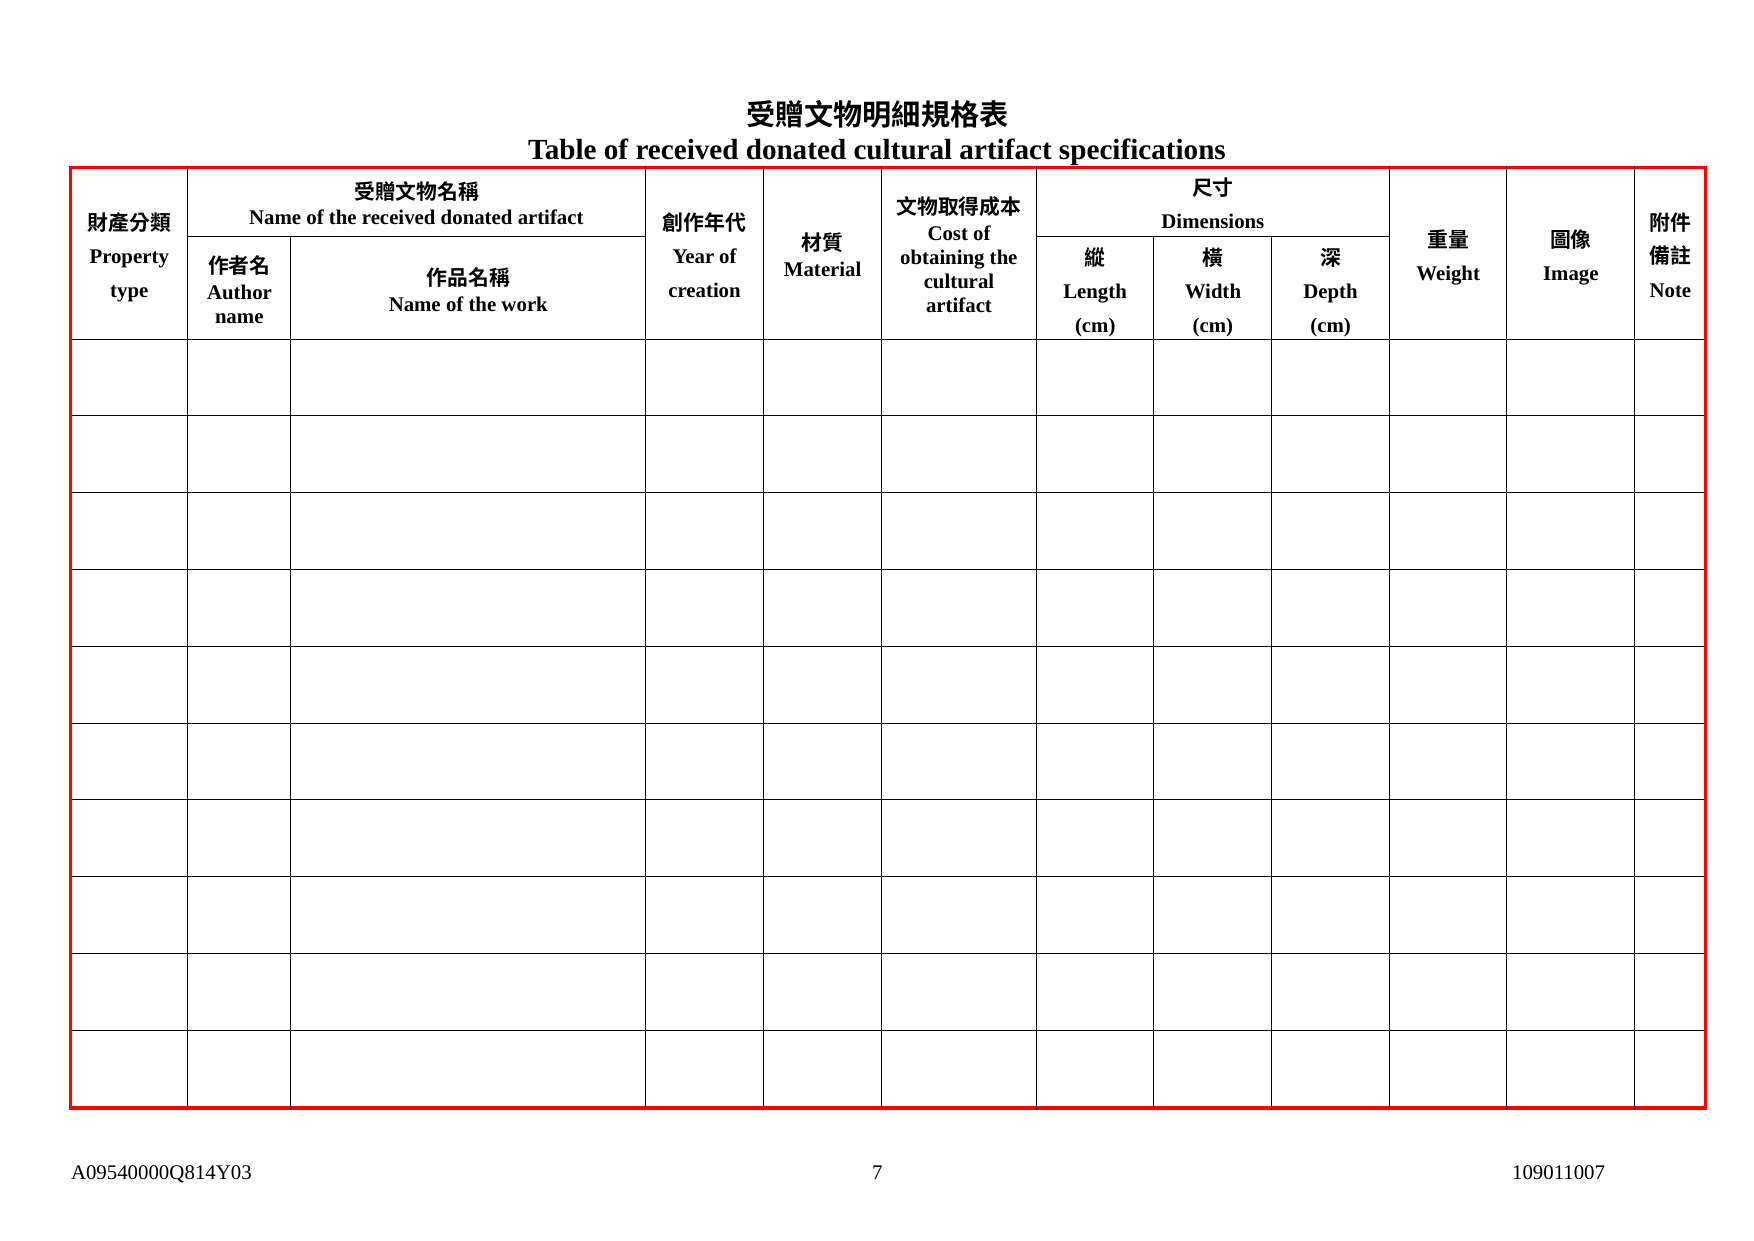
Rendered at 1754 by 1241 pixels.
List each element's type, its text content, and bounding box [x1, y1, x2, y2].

table_cell [72, 340, 187, 415]
table_cell [764, 724, 881, 799]
table_cell [1272, 493, 1389, 569]
table_cell [72, 954, 187, 1029]
table_cell [72, 493, 187, 569]
table_cell [764, 416, 881, 492]
table_cell [646, 800, 763, 876]
table_cell [1272, 1031, 1389, 1106]
table_cell [1390, 493, 1506, 569]
table_cell [1154, 416, 1271, 492]
table_cell [1037, 647, 1153, 722]
table_cell [1507, 493, 1634, 569]
table_cell [188, 416, 290, 492]
table_cell [646, 416, 763, 492]
table_cell [764, 1031, 881, 1106]
table_cell [1635, 340, 1704, 415]
table_cell 縱 Length (cm) [1037, 237, 1153, 339]
table_cell [1635, 800, 1704, 876]
table_cell [72, 877, 187, 953]
table_cell [1635, 1031, 1704, 1106]
table_cell [1507, 570, 1634, 646]
table_cell [291, 1031, 645, 1106]
table_cell [1635, 724, 1704, 799]
table_cell [1390, 800, 1506, 876]
table_cell [882, 493, 1036, 569]
table_cell [1272, 724, 1389, 799]
table_cell [291, 800, 645, 876]
table_cell [1507, 724, 1634, 799]
table_cell [72, 800, 187, 876]
table_cell [882, 416, 1036, 492]
table_header 重量 Weight [1390, 169, 1506, 339]
table_cell [1390, 954, 1506, 1029]
table_header 創作年代 Year of creation [646, 169, 763, 339]
table_cell [1037, 493, 1153, 569]
table_cell [1507, 340, 1634, 415]
table_cell [1154, 1031, 1271, 1106]
table_cell 深 Depth (cm) [1272, 237, 1389, 339]
table_cell [882, 800, 1036, 876]
table_cell [646, 724, 763, 799]
table_cell [646, 340, 763, 415]
table_cell [188, 877, 290, 953]
table_cell [1635, 493, 1704, 569]
table_cell [882, 1031, 1036, 1106]
table_cell [1390, 647, 1506, 722]
table_cell [1154, 570, 1271, 646]
table_header 附件備註 Note [1635, 169, 1704, 339]
table_cell [764, 877, 881, 953]
table_cell [291, 416, 645, 492]
table_header 受贈文物名稱 Name of the received donated artifact [188, 169, 645, 236]
table_cell [1037, 954, 1153, 1029]
table_cell [1272, 340, 1389, 415]
table_cell [882, 877, 1036, 953]
table_cell [188, 570, 290, 646]
table_cell [188, 647, 290, 722]
table_cell [764, 340, 881, 415]
table_cell [291, 954, 645, 1029]
table_cell [291, 493, 645, 569]
table_cell [646, 493, 763, 569]
table_cell [1272, 954, 1389, 1029]
table_cell [764, 493, 881, 569]
table_cell [291, 570, 645, 646]
table_cell [646, 954, 763, 1029]
table_cell [72, 416, 187, 492]
table_cell [1154, 800, 1271, 876]
table_cell [291, 877, 645, 953]
table_cell [1635, 570, 1704, 646]
table_cell [1635, 416, 1704, 492]
table_cell [1037, 570, 1153, 646]
table_cell [1272, 647, 1389, 722]
table_cell [646, 877, 763, 953]
table_cell [188, 800, 290, 876]
table_cell [1154, 954, 1271, 1029]
table_cell [1037, 1031, 1153, 1106]
table_header 材質 Material [764, 169, 881, 339]
table_cell [1390, 1031, 1506, 1106]
table_cell [1390, 724, 1506, 799]
text 受贈文物明細規格表 [71, 99, 1683, 132]
table_cell [72, 1031, 187, 1106]
table_cell [1272, 800, 1389, 876]
table_header 圖像 Image [1507, 169, 1634, 339]
table_cell 作品名稱 Name of the work [291, 237, 645, 339]
table_cell [646, 570, 763, 646]
table_cell [1390, 877, 1506, 953]
table_cell [1037, 724, 1153, 799]
table_cell [188, 724, 290, 799]
table_cell [1272, 416, 1389, 492]
table_cell [1507, 1031, 1634, 1106]
table_cell [1272, 570, 1389, 646]
table_cell [188, 493, 290, 569]
table_cell [188, 340, 290, 415]
table_header 文物取得成本 Cost of obtaining the cultural artifact [882, 169, 1036, 339]
table_cell [1037, 800, 1153, 876]
table_cell [1154, 724, 1271, 799]
table_header 財產分類 Property type [72, 169, 187, 339]
table_cell [1272, 877, 1389, 953]
table_cell [1154, 647, 1271, 722]
table_cell [72, 724, 187, 799]
table_cell [1507, 954, 1634, 1029]
table_cell [188, 1031, 290, 1106]
table_cell [1390, 340, 1506, 415]
table_cell [1635, 954, 1704, 1029]
table_cell [1154, 493, 1271, 569]
table_cell [882, 340, 1036, 415]
table_cell [764, 954, 881, 1029]
table_cell [1507, 877, 1634, 953]
table_cell [291, 340, 645, 415]
table_cell [1154, 340, 1271, 415]
table_cell [1507, 647, 1634, 722]
table_cell [1507, 416, 1634, 492]
table_cell [882, 647, 1036, 722]
table_cell [291, 724, 645, 799]
table_cell [646, 647, 763, 722]
table_cell 橫 Width (cm) [1154, 237, 1271, 339]
table_cell [764, 647, 881, 722]
table_cell [646, 1031, 763, 1106]
table_cell [764, 800, 881, 876]
table_cell [1635, 647, 1704, 722]
table_cell [1635, 877, 1704, 953]
table_cell [72, 647, 187, 722]
table_cell [882, 724, 1036, 799]
table_cell [1390, 416, 1506, 492]
table_cell [1507, 800, 1634, 876]
table_header 尺寸 Dimensions [1037, 169, 1389, 236]
text Table of received donated cultural artifact specifications [71, 132, 1683, 166]
table_cell [1037, 416, 1153, 492]
table_cell 作者名 Author name [188, 237, 290, 339]
table_cell [72, 570, 187, 646]
table_cell [1390, 570, 1506, 646]
table_cell [1154, 877, 1271, 953]
table_cell [882, 570, 1036, 646]
table_cell [188, 954, 290, 1029]
table_cell [291, 647, 645, 722]
table_cell [882, 954, 1036, 1029]
table_cell [1037, 340, 1153, 415]
table_cell [1037, 877, 1153, 953]
table_cell [764, 570, 881, 646]
